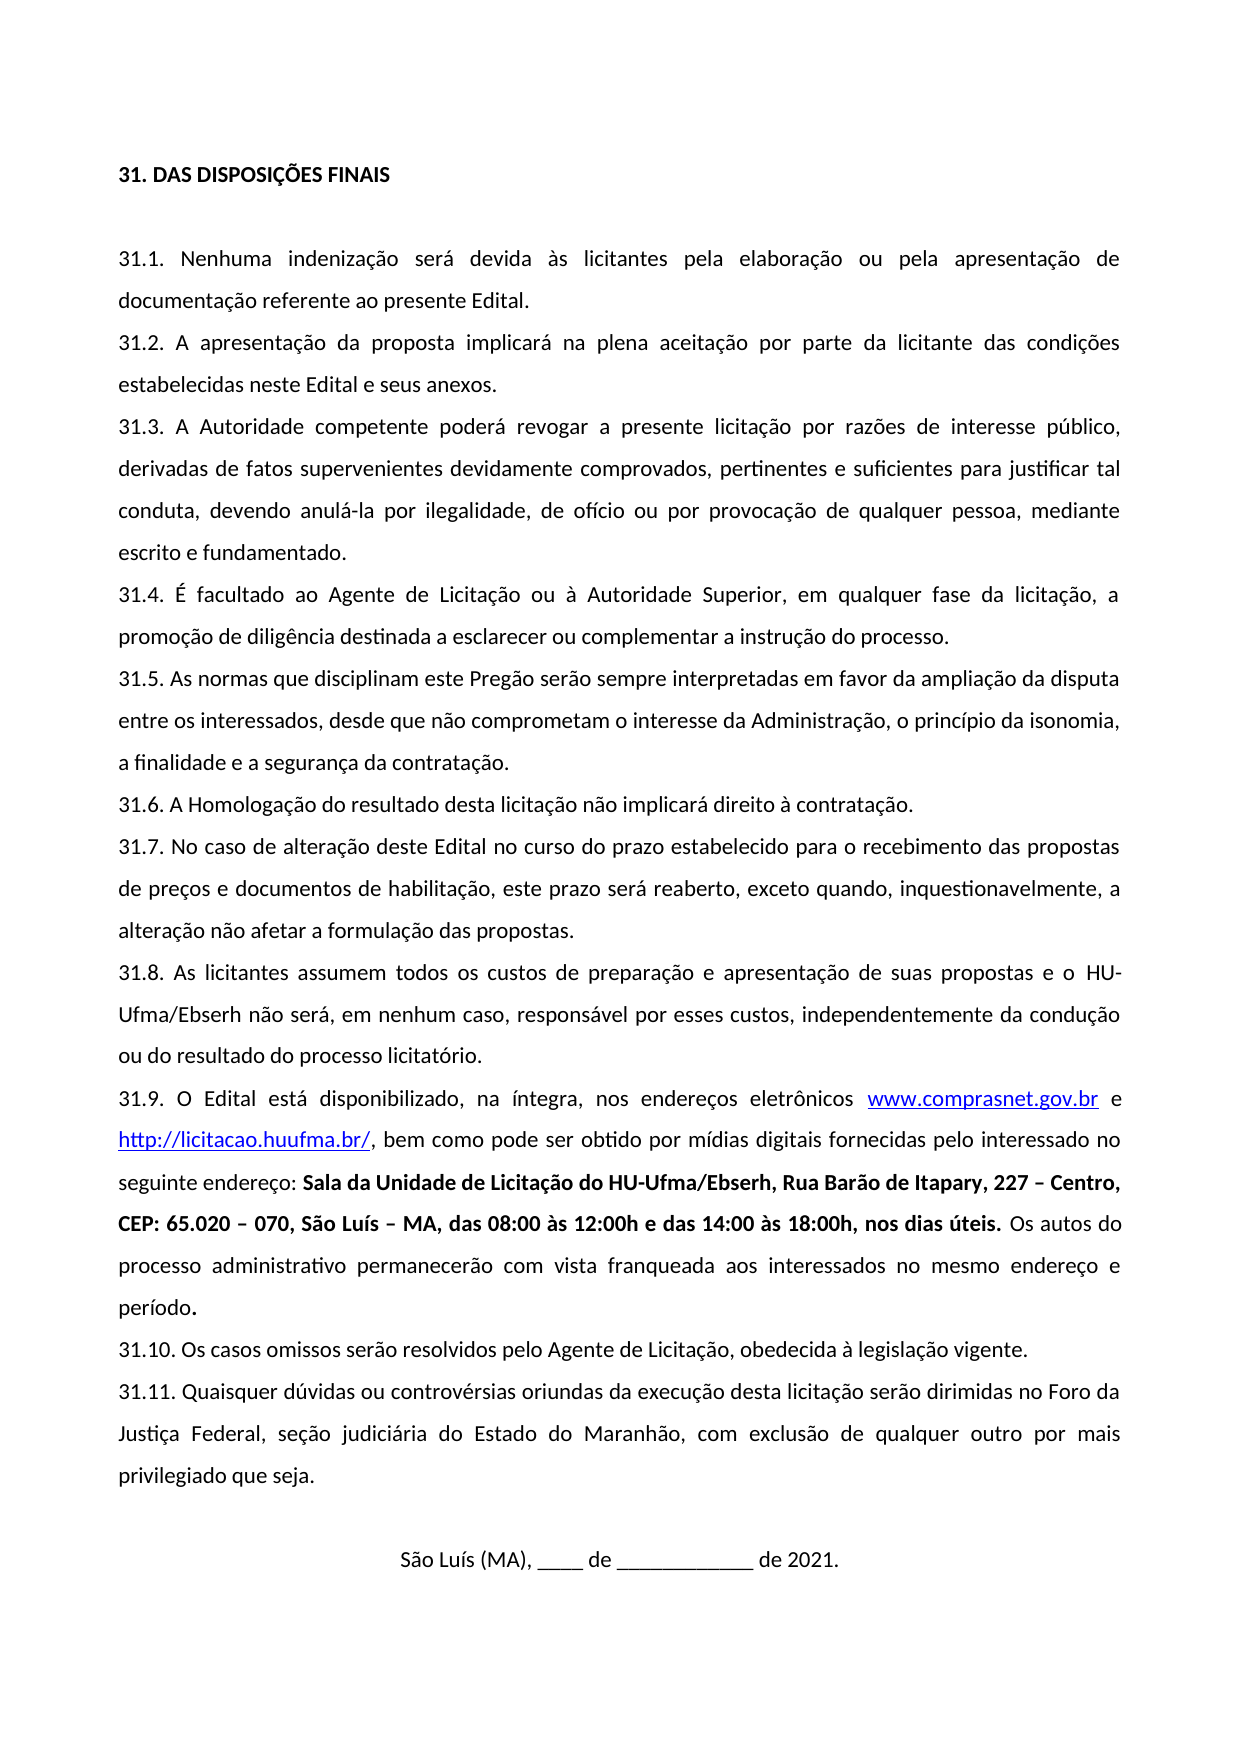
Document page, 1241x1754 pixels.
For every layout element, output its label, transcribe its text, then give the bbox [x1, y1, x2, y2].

text 31.5. As normas que disciplinam este Pregão serão sempre interpretadas em favor da ampliação da disputa entre os interessados, desde que não comprometam o interesse da Administração, o princípio da isonomia, a finalidade e a segurança da contratação. [118, 664, 1122, 776]
text 31.11. Quaisquer dúvidas ou controvérsias oriundas da execução desta licitação serão dirimidas no Foro da Justiça Federal, seção judiciária do Estado do Maranhão, com exclusão de qualquer outro por mais privilegiado que seja. [118, 1377, 1122, 1489]
text 31.3. A Autoridade competente poderá revogar a presente licitação por razões de interesse público, derivadas de fatos supervenientes devidamente comprovados, pertinentes e suficientes para justificar tal conduta, devendo anulá-la por ilegalidade, de ofício ou por provocação de qualquer pessoa, mediante escrito e fundamentado. [118, 412, 1122, 566]
text 31.1. Nenhuma indenização será devida às licitantes pela elaboração ou pela apresentação de documentação referente ao presente Edital. [118, 244, 1122, 314]
text 31.10. Os casos omissos serão resolvidos pelo Agente de Licitação, obedecida à legislação vigente. [118, 1336, 1122, 1363]
text 31.7. No caso de alteração deste Edital no curso do prazo estabelecido para o recebimento das propostas de preços e documentos de habilitação, este prazo será reaberto, exceto quando, inquestionavelmente, a alteração não afetar a formulação das propostas. [118, 832, 1122, 944]
text 31.8. As licitantes assumem todos os custos de preparação e apresentação de suas propostas e o HU-Ufma/Ebserh não será, em nenhum caso, responsável por esses custos, independentemente da condução ou do resultado do processo licitatório. [118, 958, 1122, 1070]
text 31.2. A apresentação da proposta implicará na plena aceitação por parte da licitante das condições estabelecidas neste Edital e seus anexos. [118, 328, 1122, 398]
text 31.6. A Homologação do resultado desta licitação não implicará direito à contratação. [118, 790, 1122, 818]
text 31.4. É facultado ao Agente de Licitação ou à Autoridade Superior, em qualquer fase da licitação, a promoção de diligência destinada a esclarecer ou complementar a instrução do processo. [118, 580, 1122, 650]
text São Luís (MA), ____ de ____________ de 2021. [118, 1545, 1122, 1573]
text 31. DAS DISPOSIÇÕES FINAIS [118, 160, 1122, 188]
text 31.9. O Edital está disponibilizado, na íntegra, nos endereços eletrônicos www.comprasnet.gov.br e http://licitacao.huufma.br/, bem como pode ser obtido por mídias digitais fornecidas pelo interessado no seguinte endereço: Sala da Unidade de Licitação do HU-Ufma/Ebserh, Rua Barão de Itapary, 227 – Centro, CEP: 65.020 – 070, São Luís – MA, das 08:00 às 12:00h e das 14:00 às 18:00h, nos dias úteis. Os autos do processo administrativo permanecerão com vista franqueada aos interessados no mesmo endereço e período. [118, 1084, 1122, 1322]
